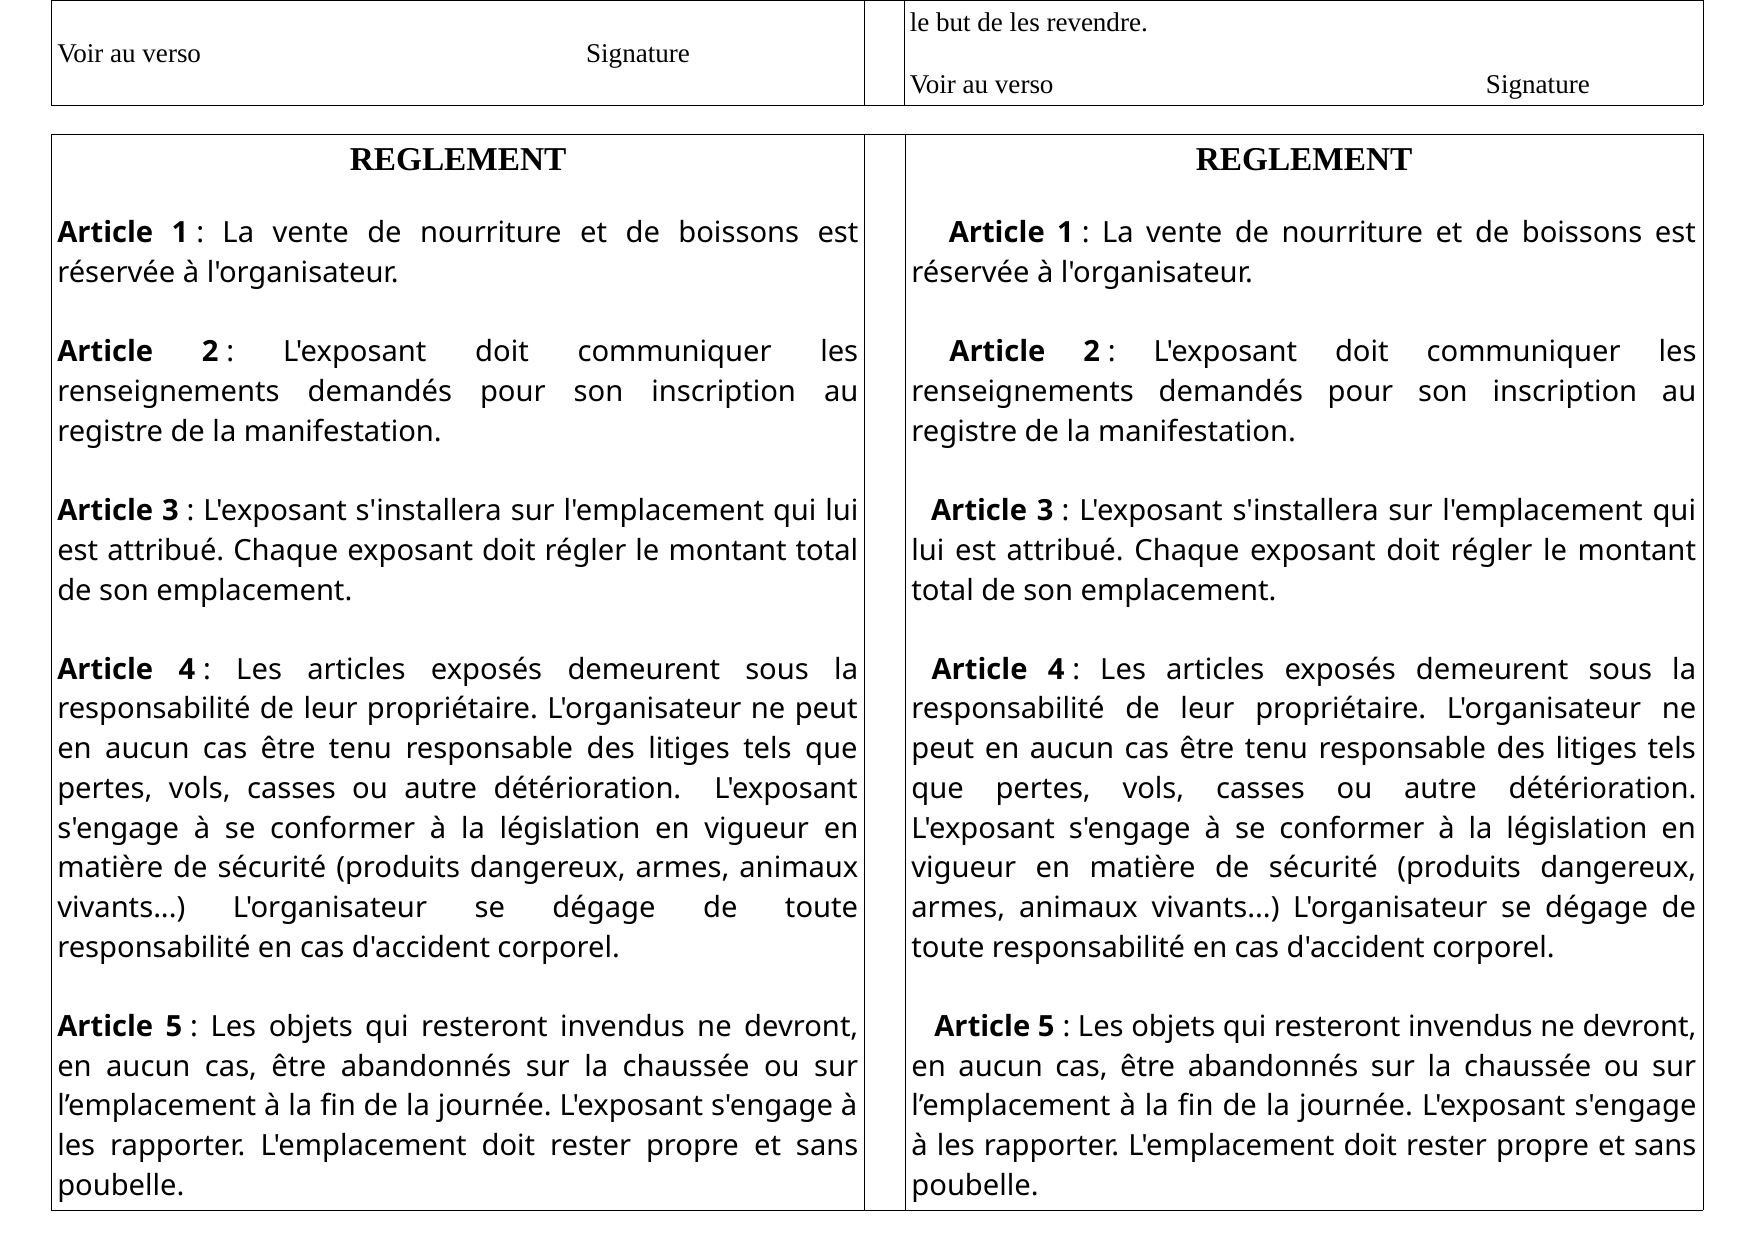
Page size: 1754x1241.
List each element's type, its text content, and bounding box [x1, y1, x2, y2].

table_header Voir au verso Signature [52, 1, 864, 105]
table_header [865, 135, 905, 1209]
table_header le but de les revendre. Voir au verso Signature [905, 1, 1703, 105]
table_header REGLEMENT Article 1 : La vente de nourriture et de boissons est réservée à l'organisateur. Article 2 : L'exposant doit communiquer les renseignements demandés pour son inscription au registre de la manifestation. Article 3 : L'exposant s'installera sur l'emplacement qui lui est attribué. Chaque exposant doit régler le montant total de son emplacement. Article 4 : Les articles exposés demeurent sous la responsabilité de leur propriétaire. L'organisateur ne peut en aucun cas être tenu responsable des litiges tels que pertes, vols, casses ou autre détérioration. L'exposant s'engage à se conformer à la législation en vigueur en matière de sécurité (produits dangereux, armes, animaux vivants...) L'organisateur se dégage de toute responsabilité en cas d'accident corporel. Article 5 : Les objets qui resteront invendus ne devront, en aucun cas, être abandonnés sur la chaussée ou sur l’emplacement à la fin de la journée. L'exposant s'engage à les rapporter. L'emplacement doit rester propre et sans poubelle. [906, 135, 1703, 1209]
table_header REGLEMENT Article 1 : La vente de nourriture et de boissons est réservée à l'organisateur. Article 2 : L'exposant doit communiquer les renseignements demandés pour son inscription au registre de la manifestation. Article 3 : L'exposant s'installera sur l'emplacement qui lui est attribué. Chaque exposant doit régler le montant total de son emplacement. Article 4 : Les articles exposés demeurent sous la responsabilité de leur propriétaire. L'organisateur ne peut en aucun cas être tenu responsable des litiges tels que pertes, vols, casses ou autre détérioration. L'exposant s'engage à se conformer à la législation en vigueur en matière de sécurité (produits dangereux, armes, animaux vivants...) L'organisateur se dégage de toute responsabilité en cas d'accident corporel. Article 5 : Les objets qui resteront invendus ne devront, en aucun cas, être abandonnés sur la chaussée ou sur l’emplacement à la fin de la journée. L'exposant s'engage à les rapporter. L'emplacement doit rester propre et sans poubelle. [52, 135, 864, 1209]
table_header [865, 1, 904, 105]
